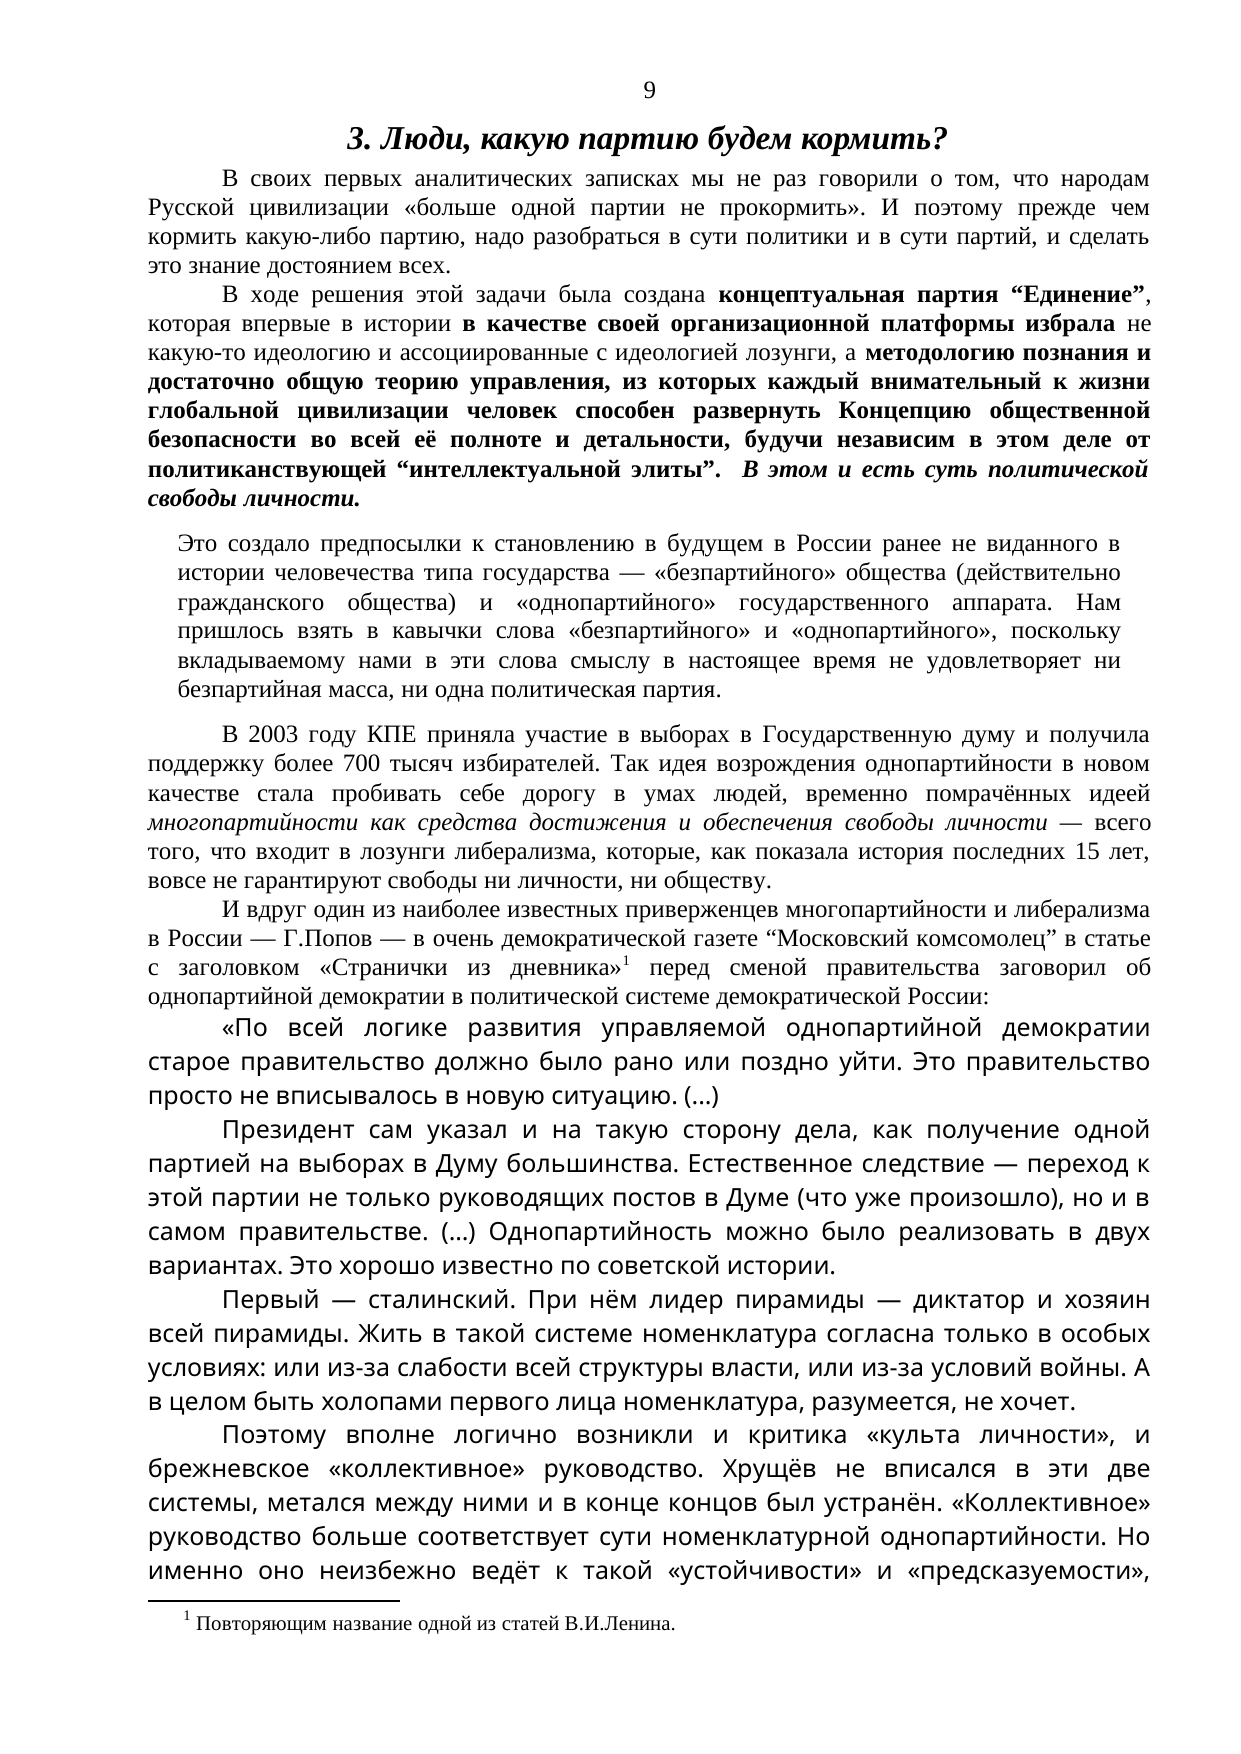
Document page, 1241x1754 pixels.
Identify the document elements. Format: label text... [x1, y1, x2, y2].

text Поэтому вполне логично возникли и критика «культа личности», и брежневское «коллективное» руководство. Хрущёв не вписался в эти две системы, метался между ними и в конце концов был устранён. «Коллективное» руководство больше соответствует сути номенклатурной однопартийности. Но именно оно неизбежно ведёт к такой «устойчивости» и «предсказуемости», [148, 1417, 1152, 1587]
text «По всей логике развития управляемой однопартийной демократии старое правительство должно было рано или поздно уйти. Это правительство просто не вписывалось в новую ситуацию. (...) [148, 1010, 1152, 1112]
text Повторяющим название одной из статей В.И.Ленина. [148, 1607, 1152, 1636]
text В своих первых аналитических записках мы не раз говорили о том, что народам Русской цивилизации «больше одной партии не прокормить». И поэтому прежде чем кормить какую-либо партию, надо разобраться в сути политики и в сути партий, и сделать это знание достоянием всех. [148, 163, 1152, 279]
text В ходе решения этой задачи была создана концептуальная партия “Единение”, которая впервые в истории в качестве своей организационной платформы избрала не какую-то идеологию и ассоциированные с идеологией лозунги, а методологию познания и достаточно общую теорию управления, из которых каждый внимательный к жизни глобальной цивилизации человек способен развернуть Концепцию общественной безопасности во всей её полноте и детальности, будучи независим в этом деле от политиканствующей “интеллектуальной элиты”. В этом и есть суть политической свободы личности. [148, 279, 1152, 512]
subtitle 3. Люди, какую партию будем кормить? [148, 118, 1152, 157]
text В 2003 году КПЕ приняла участие в выборах в Государственную думу и получила поддержку более 700 тысяч избирателей. Так идея возрождения однопартийности в новом качестве стала пробивать себе дорогу в умах людей, временно помрачённых идеей многопартийности как средства достижения и обеспечения свободы личности — всего того, что входит в лозунги либерализма, которые, как показала история последних 15 лет, вовсе не гарантируют свободы ни личности, ни обществу. [148, 719, 1152, 894]
text Первый — сталинский. При нём лидер пирамиды — диктатор и хозяин всей пирамиды. Жить в такой системе номенклатура согласна только в особых условиях: или из-за слабости всей структуры власти, или из-за условий войны. А в целом быть холопами первого лица номенклатура, разумеется, не хочет. [148, 1282, 1152, 1417]
text И вдруг один из наиболее известных приверженцев многопартийности и либерализма в России — Г.Попов — в очень демократической газете “Московский комсомолец” в статье с заголовком «Странички из дневника» перед сменой правительства заговорил об однопартийной демократии в политической системе демократической России: [148, 894, 1152, 1010]
text Президент сам указал и на такую сторону дела, как получение одной партией на выборах в Думу большинства. Естественное следствие — переход к этой партии не только руководящих постов в Думе (что уже произошло), но и в самом правительстве. (...) Однопартийность можно было реализовать в двух вариантах. Это хорошо известно по советской истории. [148, 1112, 1152, 1282]
text Это создало предпосылки к становлению в будущем в России ранее не виданного в истории человечества типа государства — «безпартийного» общества (действительно гражданского общества) и «однопартийного» государственного аппарата. Нам пришлось взять в кавычки слова «безпартийного» и «однопартийного», поскольку вкладываемому нами в эти слова смыслу в настоящее время не удовлетворяет ни безпартийная масса, ни одна политическая партия. [177, 528, 1122, 703]
